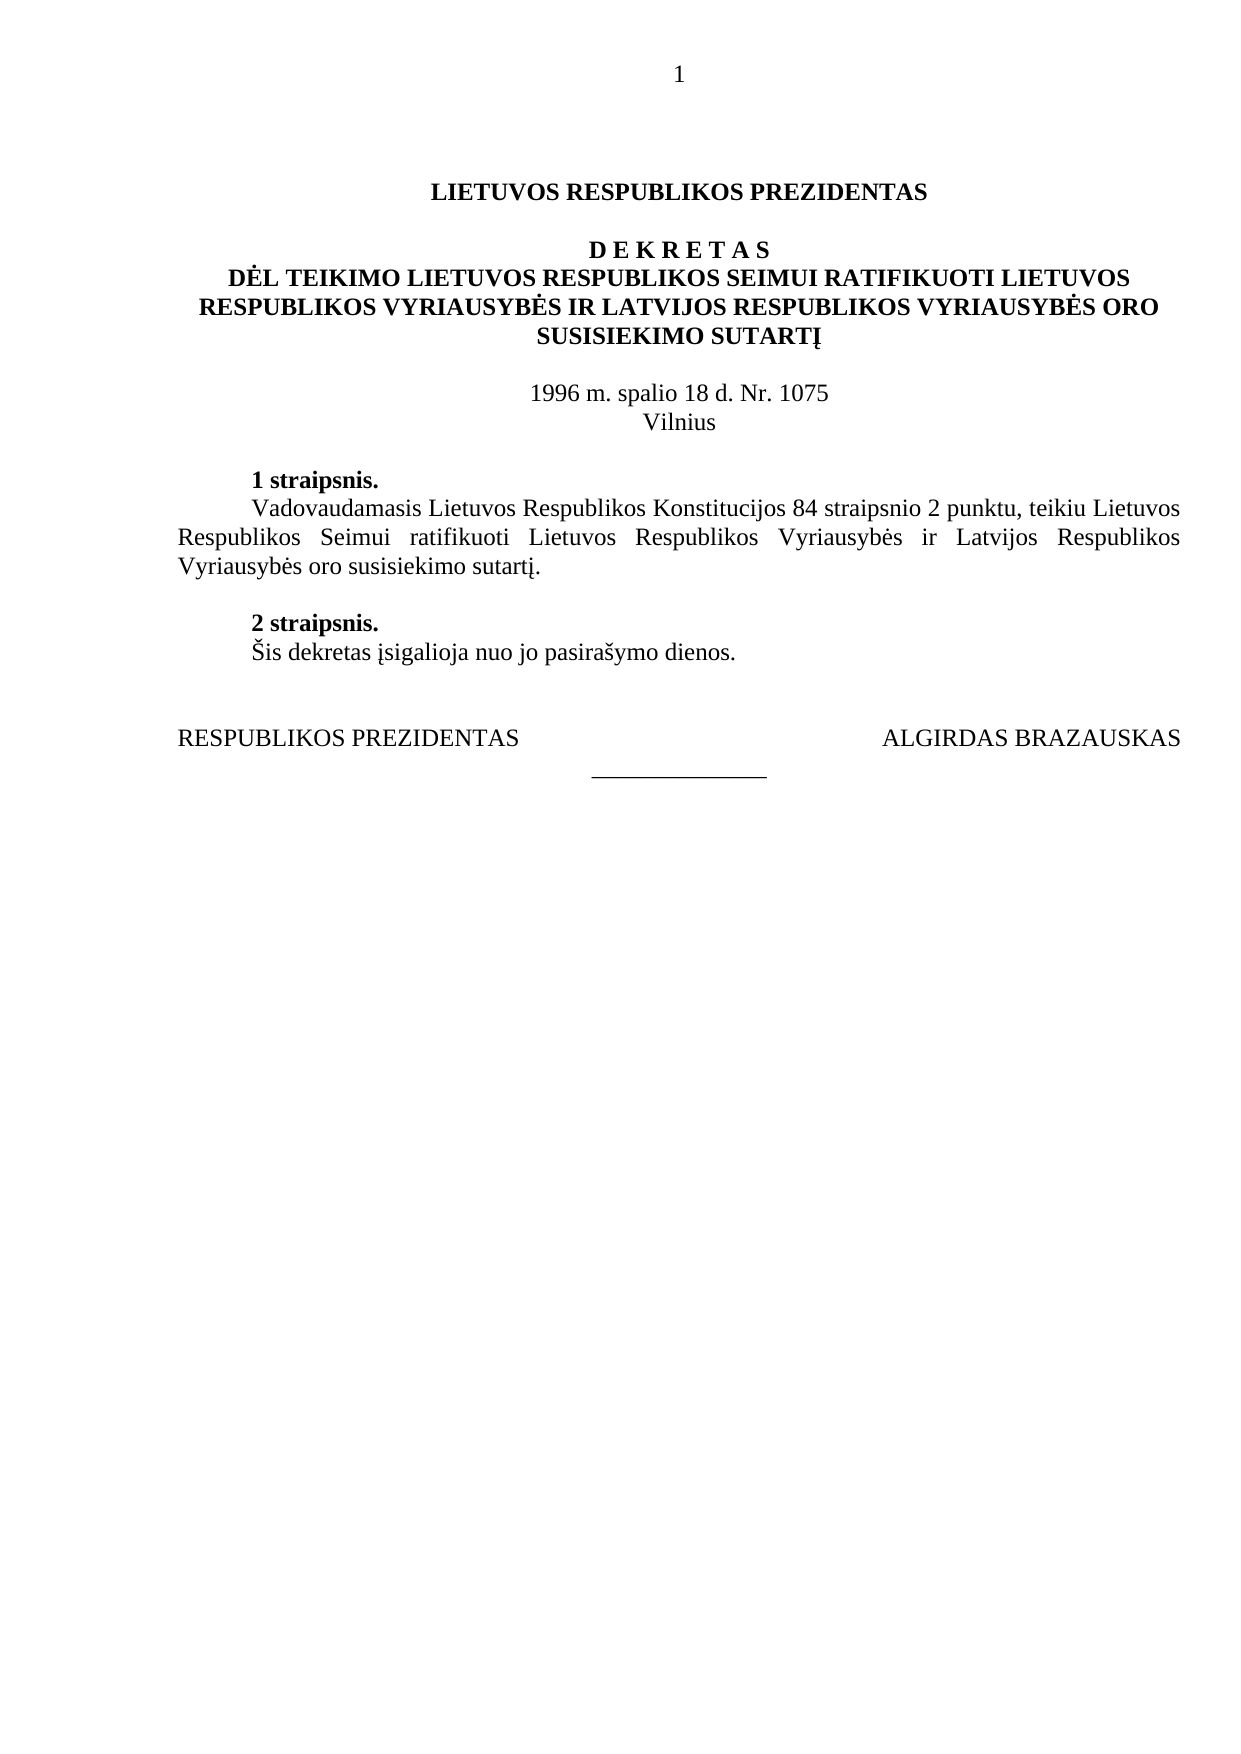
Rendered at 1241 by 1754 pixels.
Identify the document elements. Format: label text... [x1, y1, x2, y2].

text 2 straipsnis. [177, 608, 1181, 637]
text 1996 m. spalio 18 d. Nr. 1075 [177, 378, 1181, 407]
text D E K R E T A S [177, 235, 1181, 263]
text ______________ [177, 752, 1181, 781]
text LIETUVOS RESPUBLIKOS PREZIDENTAS [177, 177, 1181, 206]
text DĖL TEIKIMO LIETUVOS RESPUBLIKOS SEIMUI RATIFIKUOTI LIETUVOS RESPUBLIKOS VYRIAUSYBĖS IR LATVIJOS RESPUBLIKOS VYRIAUSYBĖS ORO SUSISIEKIMO SUTARTĮ [177, 263, 1181, 350]
text RESPUBLIKOS PREZIDENTAS ALGIRDAS BRAZAUSKAS [177, 723, 1181, 752]
text Vadovaudamasis Lietuvos Respublikos Konstitucijos 84 straipsnio 2 punktu, teikiu Lietuvos Respublikos Seimui ratifikuoti Lietuvos Respublikos Vyriausybės ir Latvijos Respublikos Vyriausybės oro susisiekimo sutartį. [177, 493, 1181, 580]
text Šis dekretas įsigalioja nuo jo pasirašymo dienos. [177, 637, 1181, 666]
text 1 straipsnis. [177, 465, 1181, 493]
text Vilnius [177, 407, 1181, 436]
